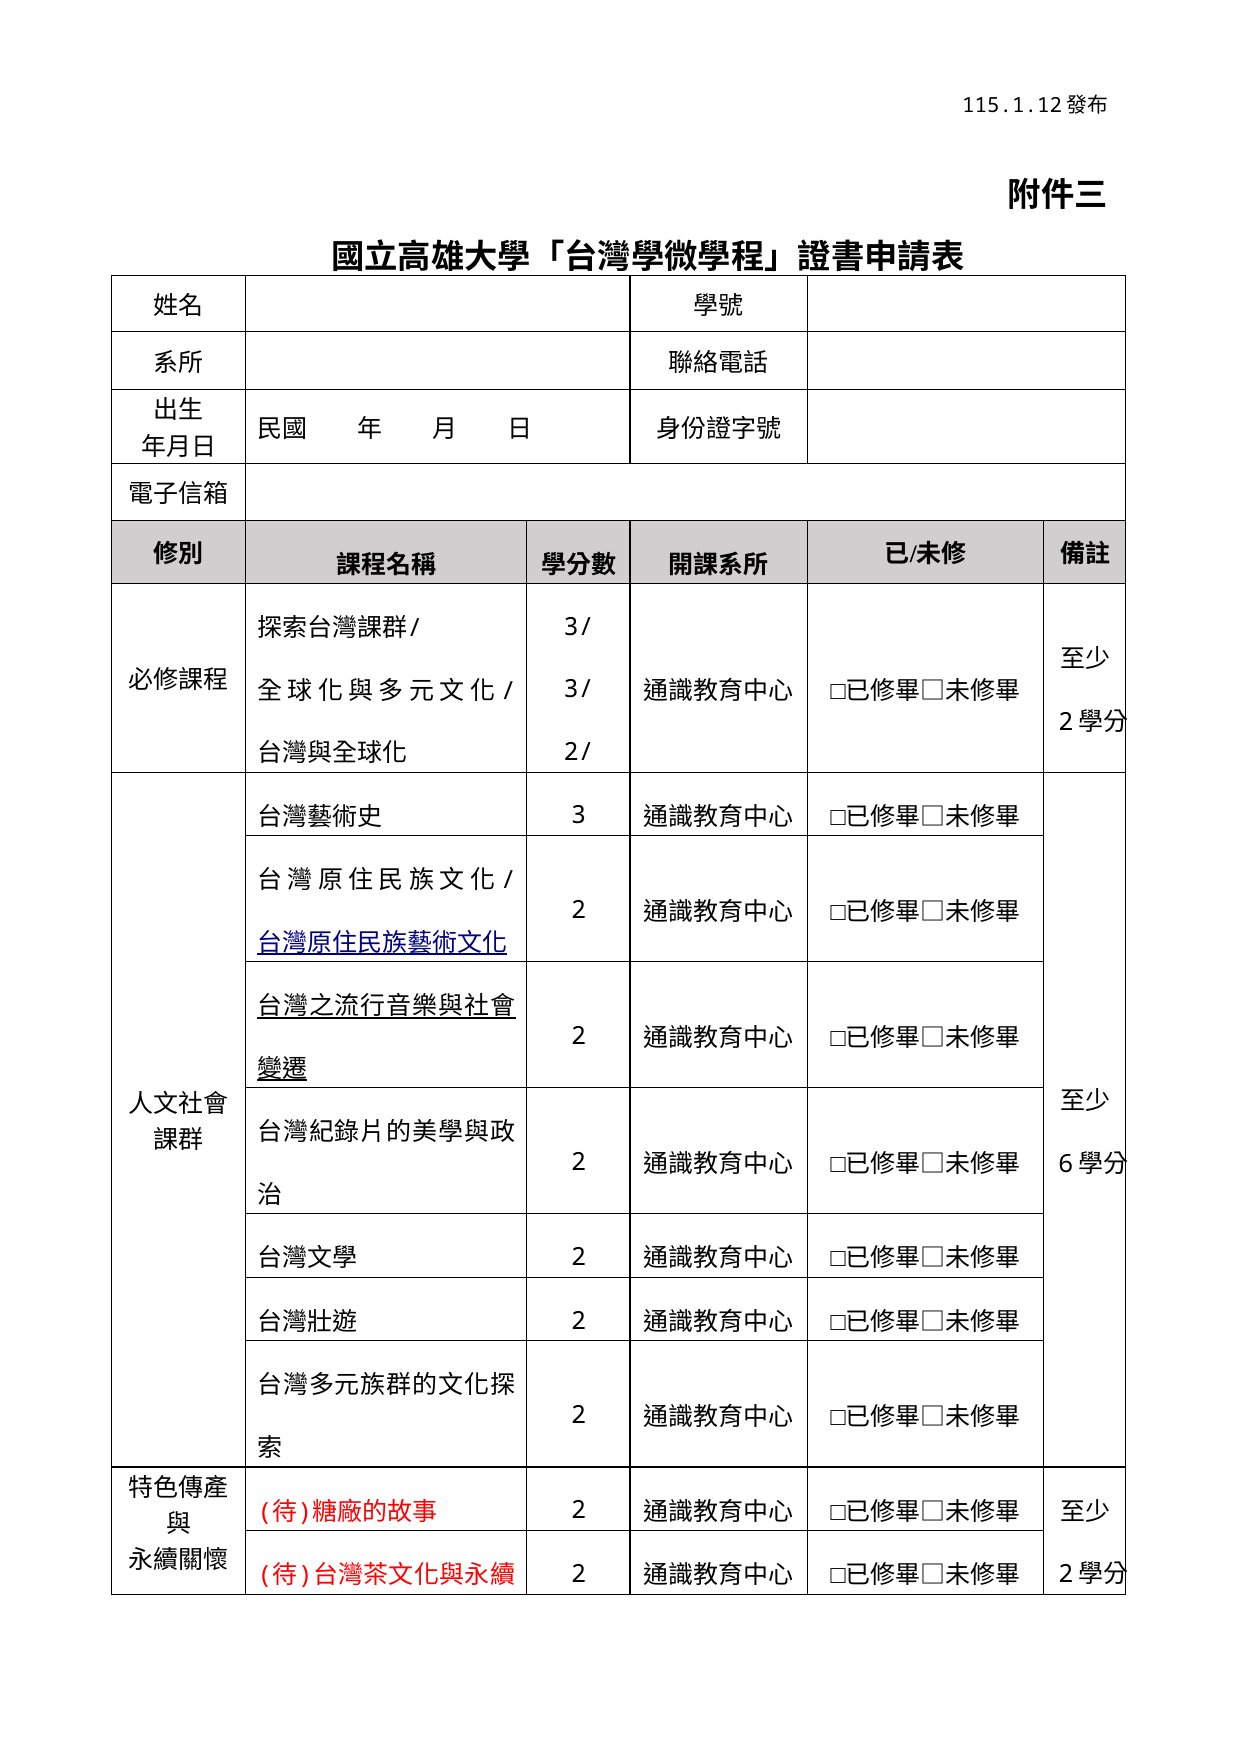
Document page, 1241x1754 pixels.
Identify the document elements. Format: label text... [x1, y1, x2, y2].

table_cell 2 [527, 1341, 629, 1466]
table_cell 2 [527, 962, 629, 1087]
table_cell 通識教育中心 [631, 1531, 807, 1593]
table_cell 台灣壯遊 [246, 1278, 526, 1340]
table_cell 2 [527, 1214, 629, 1277]
table_cell 通識教育中心 [631, 1468, 807, 1530]
table_cell [246, 464, 1125, 519]
table_header 學號 [631, 276, 807, 331]
table_cell □已修畢□未修畢 [808, 962, 1043, 1087]
table_cell 2 [527, 1468, 629, 1530]
table_cell □已修畢□未修畢 [808, 1278, 1043, 1340]
table_cell 通識教育中心 [631, 962, 807, 1087]
table_cell 2 [527, 1088, 629, 1213]
table_cell 民國 年 月 日 [246, 390, 629, 462]
table_cell □已修畢□未修畢 [808, 1341, 1043, 1466]
table_cell 通識教育中心 [631, 1088, 807, 1213]
table_cell 台灣原住民族文化/ 台灣原住民族藝術文化 [246, 836, 526, 961]
table_cell 2 [527, 836, 629, 961]
table_cell □已修畢□未修畢 [808, 1531, 1043, 1593]
table_cell 通識教育中心 [631, 836, 807, 961]
table_cell 台灣藝術史 [246, 773, 526, 835]
table_cell 探索台灣課群/ 全球化與多元文化/ 台灣與全球化 [246, 584, 526, 772]
table_cell □已修畢□未修畢 [808, 1214, 1043, 1277]
table_cell 2 [527, 1531, 629, 1593]
table_cell [808, 390, 1125, 462]
table_cell 通識教育中心 [631, 773, 807, 835]
table_cell [246, 332, 629, 389]
table_cell 必修課程 [112, 584, 245, 772]
table_cell 課程名稱 [246, 521, 526, 583]
table_cell 台灣多元族群的文化探索 [246, 1341, 526, 1466]
table_cell □已修畢□未修畢 [808, 773, 1043, 835]
table_cell 聯絡電話 [631, 332, 807, 389]
table_cell 台灣之流行音樂與社會變遷 [246, 962, 526, 1087]
table_cell 人文社會 課群 [112, 773, 245, 1466]
table_cell 身份證字號 [631, 390, 807, 462]
table_header [246, 276, 629, 331]
table_cell 開課系所 [631, 521, 807, 583]
table_cell 3/ 3/ 2/ [527, 584, 629, 772]
table_cell 通識教育中心 [631, 1341, 807, 1466]
table_cell □已修畢□未修畢 [808, 836, 1043, 961]
table_cell 已/未修 [808, 521, 1043, 583]
table_cell 至少 2學分 [1044, 584, 1125, 772]
table_cell 通識教育中心 [631, 1214, 807, 1277]
table_cell 電子信箱 [112, 464, 245, 519]
text 附件三 [187, 150, 1107, 213]
table_cell 備註 [1044, 521, 1125, 583]
table_cell 通識教育中心 [631, 1278, 807, 1340]
table_cell 3 [527, 773, 629, 835]
table_header 姓名 [112, 276, 245, 331]
table_cell □已修畢□未修畢 [808, 1468, 1043, 1530]
table_cell 通識教育中心 [631, 584, 807, 772]
table_cell 修別 [112, 521, 245, 583]
text 國立高雄大學「台灣學微學程」證書申請表 [187, 213, 1107, 275]
table_cell 台灣文學 [246, 1214, 526, 1277]
table_cell (待)糖廠的故事 [246, 1468, 526, 1530]
table_cell □已修畢□未修畢 [808, 584, 1043, 772]
table_cell 系所 [112, 332, 245, 389]
table_cell 至少 2學分 [1044, 1468, 1125, 1593]
table_cell 出生 年月日 [112, 390, 245, 462]
table_cell □已修畢□未修畢 [808, 1088, 1043, 1213]
table_cell 特色傳產與 永續關懷 [112, 1468, 245, 1593]
table_header [808, 276, 1125, 331]
table_cell 2 [527, 1278, 629, 1340]
table_cell (待)台灣茶文化與永續 [246, 1531, 526, 1593]
table_cell 台灣紀錄片的美學與政治 [246, 1088, 526, 1213]
table_cell 至少 6學分 [1044, 773, 1125, 1466]
table_cell [808, 332, 1125, 389]
table_cell 學分數 [527, 521, 629, 583]
